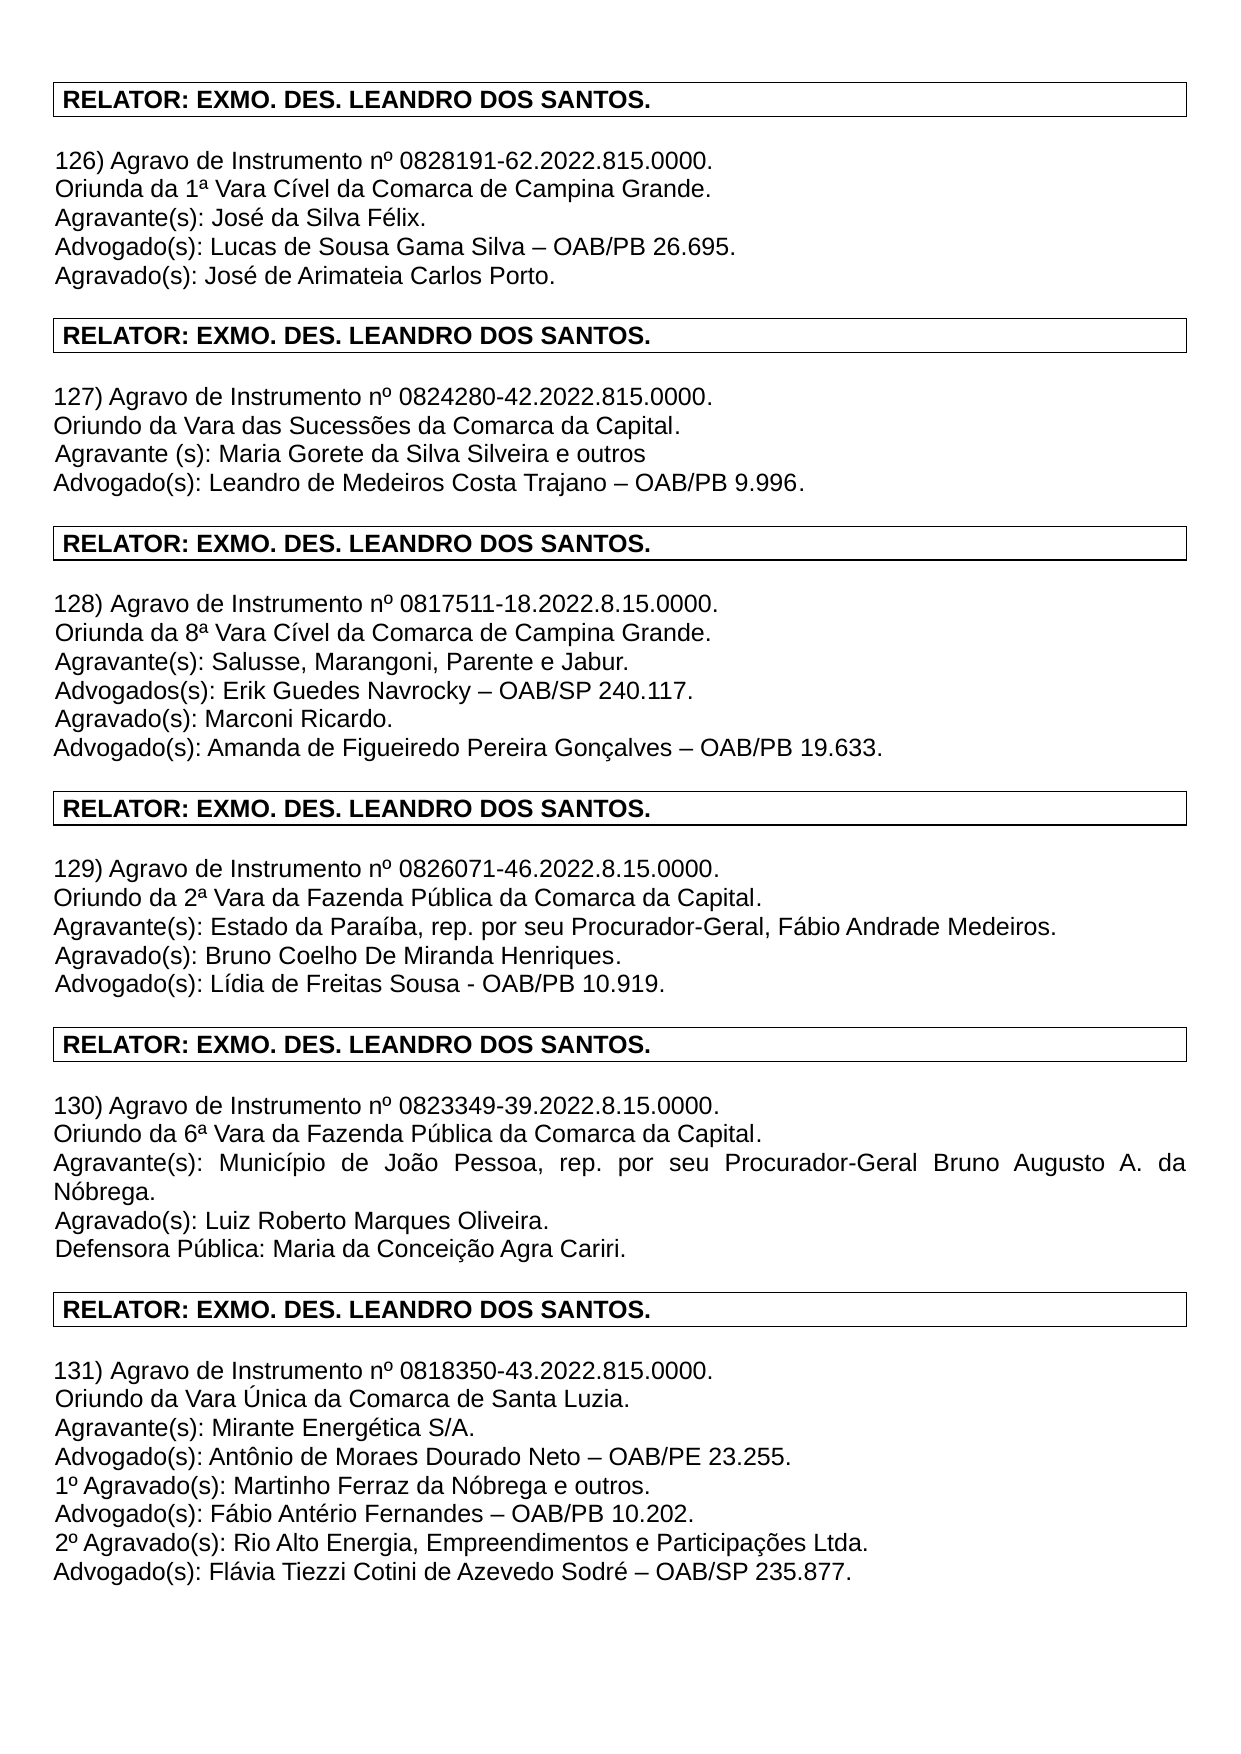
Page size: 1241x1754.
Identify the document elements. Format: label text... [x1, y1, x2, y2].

text Defensora Pública: Maria da Conceição Agra Cariri. [54, 1234, 1187, 1263]
text Agravado(s): Bruno Coelho De Miranda Henriques. [54, 941, 1187, 969]
text Advogado(s): Flávia Tiezzi Cotini de Azevedo Sodré – OAB/SP 235.877. [53, 1557, 1187, 1586]
text Advogado(s): Lucas de Sousa Gama Silva – OAB/PB 26.695. [54, 232, 1187, 261]
text RELATOR: EXMO. DES. LEANDRO DOS SANTOS. [54, 1293, 1186, 1326]
text Advogado(s): Fábio Antério Fernandes – OAB/PB 10.202. [54, 1499, 1187, 1528]
text Agravante(s): Mirante Energética S/A. [54, 1413, 1187, 1442]
text Agravante(s): Salusse, Marangoni, Parente e Jabur. [54, 647, 1187, 676]
text 1º Agravado(s): Martinho Ferraz da Nóbrega e outros. [54, 1471, 1187, 1499]
text Agravante(s): José da Silva Félix. [54, 203, 1187, 232]
text Oriundo da 6ª Vara da Fazenda Pública da Comarca da Capital. [53, 1119, 1187, 1148]
text Oriundo da Vara das Sucessões da Comarca da Capital. [53, 411, 1187, 439]
text RELATOR: EXMO. DES. LEANDRO DOS SANTOS. [54, 83, 1186, 116]
text Agravado(s): Marconi Ricardo. [54, 704, 1187, 733]
text Agravante(s): Estado da Paraíba, rep. por seu Procurador-Geral, Fábio Andrade Medeiros. [53, 912, 1187, 941]
text 2º Agravado(s): Rio Alto Energia, Empreendimentos e Participações Ltda. [54, 1528, 1187, 1557]
text RELATOR: EXMO. DES. LEANDRO DOS SANTOS. [54, 1028, 1186, 1061]
text 129) Agravo de Instrumento nº 0826071-46.2022.8.15.0000. [53, 854, 1187, 883]
text 128) Agravo de Instrumento nº 0817511-18.2022.8.15.0000. [53, 589, 1187, 618]
text Oriunda da 1ª Vara Cível da Comarca de Campina Grande. [54, 174, 1187, 203]
text Advogado(s): Lídia de Freitas Sousa - OAB/PB 10.919. [54, 969, 1187, 998]
text Agravado(s): José de Arimateia Carlos Porto. [54, 261, 1187, 289]
text Oriunda da 8ª Vara Cível da Comarca de Campina Grande. [54, 618, 1187, 647]
text 131) Agravo de Instrumento nº 0818350-43.2022.815.0000. [53, 1356, 1187, 1384]
text RELATOR: EXMO. DES. LEANDRO DOS SANTOS. [54, 319, 1186, 352]
text Advogado(s): Antônio de Moraes Dourado Neto – OAB/PE 23.255. [54, 1442, 1187, 1471]
text Advogado(s): Leandro de Medeiros Costa Trajano – OAB/PB 9.996. [53, 468, 1187, 497]
text Agravante(s): Município de João Pessoa, rep. por seu Procurador-Geral Bruno Augusto A. da Nóbrega. [53, 1148, 1187, 1206]
text RELATOR: EXMO. DES. LEANDRO DOS SANTOS. [54, 792, 1186, 824]
text Advogados(s): Erik Guedes Navrocky – OAB/SP 240.117. [54, 676, 1187, 704]
text RELATOR: EXMO. DES. LEANDRO DOS SANTOS. [54, 527, 1186, 559]
text 126) Agravo de Instrumento nº 0828191-62.2022.815.0000. [54, 146, 1187, 174]
text Oriundo da 2ª Vara da Fazenda Pública da Comarca da Capital. [53, 883, 1187, 912]
text 130) Agravo de Instrumento nº 0823349-39.2022.8.15.0000. [53, 1091, 1187, 1119]
text Agravado(s): Luiz Roberto Marques Oliveira. [54, 1206, 1187, 1234]
text 127) Agravo de Instrumento nº 0824280-42.2022.815.0000. [53, 382, 1187, 411]
text Oriundo da Vara Única da Comarca de Santa Luzia. [54, 1384, 1187, 1413]
text Advogado(s): Amanda de Figueiredo Pereira Gonçalves – OAB/PB 19.633. [53, 733, 1187, 762]
text Agravante (s): Maria Gorete da Silva Silveira e outros [54, 439, 1187, 468]
